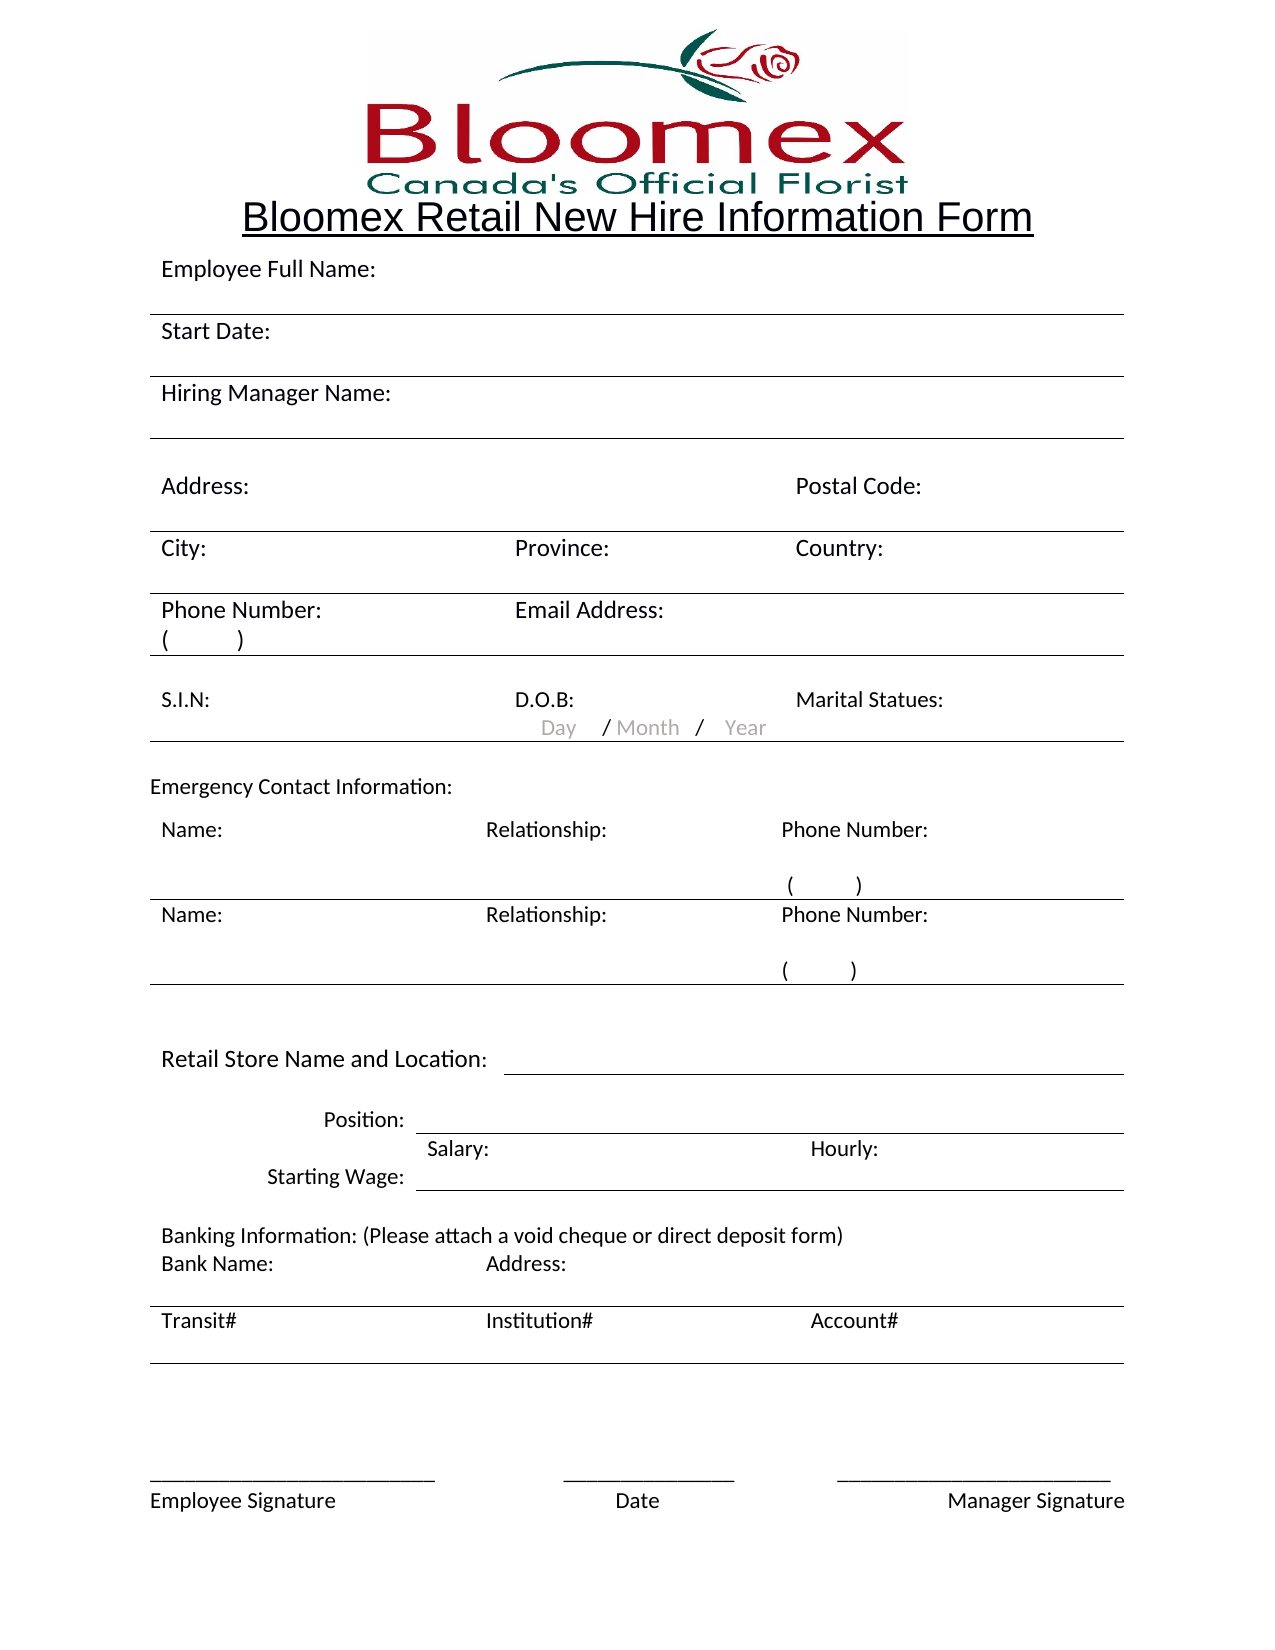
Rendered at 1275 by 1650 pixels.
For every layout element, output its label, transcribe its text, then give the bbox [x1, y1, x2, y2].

table_cell Account# [799, 1307, 1124, 1363]
table_header Employee Full Name: [150, 253, 1124, 314]
table_header Relationship: [475, 815, 770, 899]
text ­­­_________________________ _______________ ________________________ [150, 1457, 1125, 1485]
table_cell Relationship: [475, 900, 770, 984]
table_cell Bank Name: [150, 1250, 474, 1306]
table_header D.O.B: Day / Month / Year [504, 685, 784, 741]
table_cell City: [150, 532, 504, 593]
table_header [799, 1105, 1124, 1133]
table_header Postal Code: [784, 470, 1124, 531]
table_cell Province: [504, 532, 784, 593]
table_cell Salary: [416, 1134, 799, 1190]
table_cell Hiring Manager Name: [150, 377, 1124, 438]
table_cell Start Date: [150, 315, 1124, 376]
table_header Name: [150, 815, 474, 899]
table_cell Hourly: [799, 1134, 1124, 1190]
table_cell Address: [475, 1250, 799, 1306]
text Emergency Contact Information: [150, 772, 1125, 800]
picture [367, 29, 908, 193]
table_cell Institution# [475, 1307, 799, 1363]
table_header Position: [150, 1105, 416, 1133]
table_header Marital Statues: [784, 685, 1124, 741]
table_header [504, 1015, 1124, 1074]
table_header Address: [150, 470, 784, 531]
text Bloomex Retail New Hire Information Form [150, 193, 1125, 241]
table_header Banking Information: (Please attach a void cheque or direct deposit form) [150, 1221, 1124, 1249]
table_cell Transit# [150, 1307, 474, 1363]
table_cell Starting Wage: [150, 1133, 416, 1190]
table_cell Phone Number: ( ) [150, 594, 504, 655]
table_header Phone Number: ( ) [770, 815, 1124, 899]
table_header Retail Store Name and Location: [150, 1015, 504, 1074]
table_header [416, 1105, 799, 1133]
table_cell Name: [150, 900, 474, 984]
table_cell [799, 1250, 1124, 1306]
table_cell Email Address: [504, 594, 1124, 655]
table_header S.I.N: [150, 685, 504, 741]
table_cell Country: [784, 532, 1124, 593]
table_cell Phone Number: ( ) [770, 900, 1124, 984]
